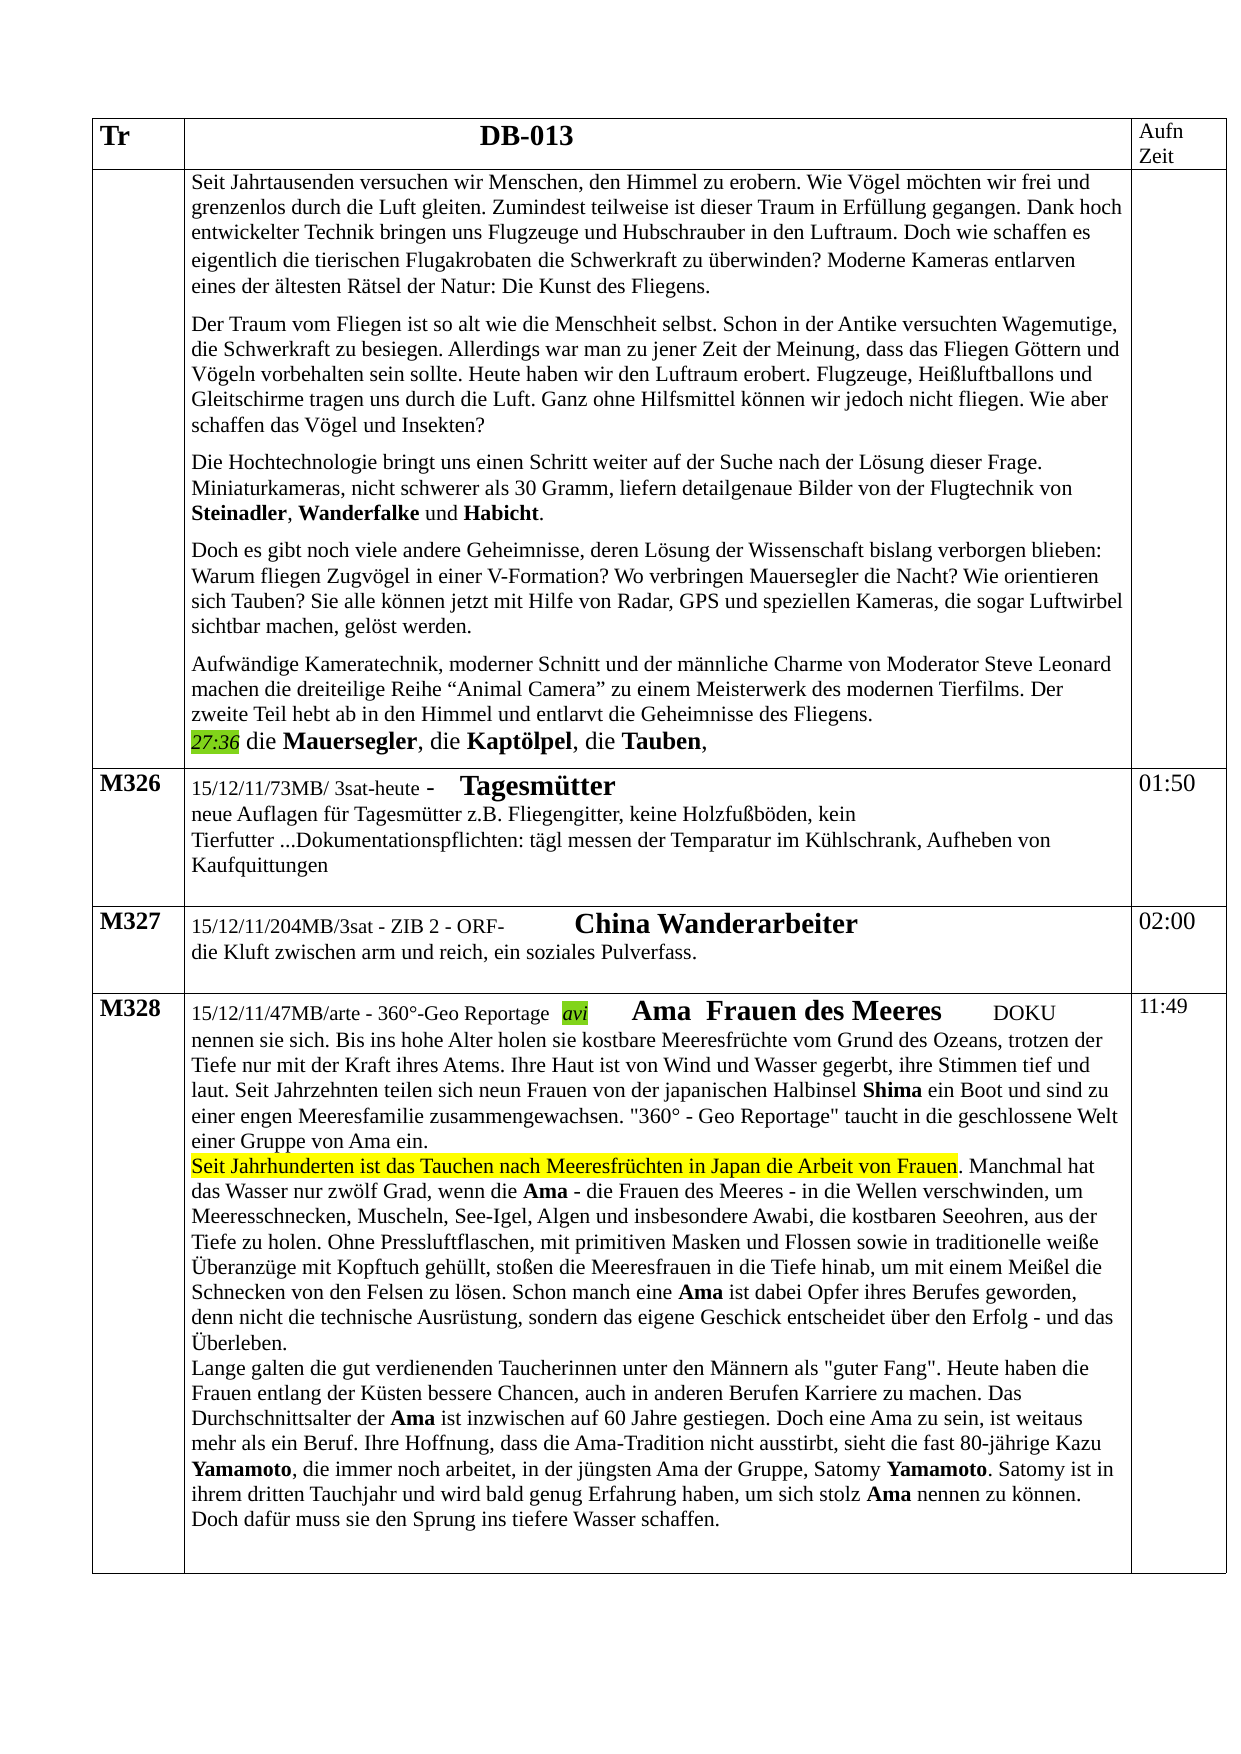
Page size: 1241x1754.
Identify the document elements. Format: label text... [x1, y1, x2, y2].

table_cell 11:49 [1132, 994, 1226, 1572]
table_cell 01:50 [1132, 769, 1226, 906]
table_cell Seit Jahrtausenden versuchen wir Menschen, den Himmel zu erobern. Wie Vögel möchten wir frei und grenzenlos durch die Luft gleiten. Zumindest teilweise ist dieser Traum in Erfüllung gegangen. Dank hoch entwickelter Technik bringen uns Flugzeuge und Hubschrauber in den Luftraum. Doch wie schaffen es eigentlich die tierischen Flugakrobaten die Schwerkraft zu überwinden? Moderne Kameras entlarven eines der ältesten Rätsel der Natur: Die Kunst des Fliegens. Der Traum vom Fliegen ist so alt wie die Menschheit selbst. Schon in der Antike versuchten Wagemutige, die Schwerkraft zu besiegen. Allerdings war man zu jener Zeit der Meinung, dass das Fliegen Göttern und Vögeln vorbehalten sein sollte. Heute haben wir den Luftraum erobert. Flugzeuge, Heißluftballons und Gleitschirme tragen uns durch die Luft. Ganz ohne Hilfsmittel können wir jedoch nicht fliegen. Wie aber schaffen das Vögel und Insekten? Die Hochtechnologie bringt uns einen Schritt weiter auf der Suche nach der Lösung dieser Frage. Miniaturkameras, nicht schwerer als 30 Gramm, liefern detailgenaue Bilder von der Flugtechnik von Steinadler, Wanderfalke und Habicht. Doch es gibt noch viele andere Geheimnisse, deren Lösung der Wissenschaft bislang verborgen blieben: Warum fliegen Zugvögel in einer V-Formation? Wo verbringen Mauersegler die Nacht? Wie orientieren sich Tauben? Sie alle können jetzt mit Hilfe von Radar, GPS und speziellen Kameras, die sogar Luftwirbel sichtbar machen, gelöst werden. Aufwändige Kameratechnik, moderner Schnitt und der männliche Charme von Moderator Steve Leonard machen die dreiteilige Reihe “Animal Camera” zu einem Meisterwerk des modernen Tierfilms. Der zweite Teil hebt ab in den Himmel und entlarvt die Geheimnisse des Fliegens. 27:36 die Mauersegler, die Kaptölpel, die Tauben, [185, 170, 1131, 768]
table_cell 02:00 [1132, 907, 1226, 993]
table_cell [93, 170, 184, 768]
table_header Tr [93, 119, 184, 169]
table_header DB-013 [185, 119, 1131, 169]
table_cell M327 [93, 907, 184, 993]
table_cell M328 [93, 994, 184, 1572]
table_cell M326 [93, 769, 184, 906]
table_cell 15/12/11/73MB/ 3sat-heute - Tagesmütter neue Auflagen für Tagesmütter z.B. Fliegengitter, keine Holzfußböden, kein Tierfutter ...Dokumentationspflichten: tägl messen der Temparatur im Kühlschrank, Aufheben von Kaufquittungen [185, 769, 1131, 906]
table_header Aufn Zeit [1132, 119, 1226, 169]
table_cell 15/12/11/204MB/3sat - ZIB 2 - ORF- China Wanderarbeiter die Kluft zwischen arm und reich, ein soziales Pulverfass. [185, 907, 1131, 993]
table_cell 15/12/11/47MB/arte - 360°-Geo Reportage avi Ama Frauen des Meeres DOKU nennen sie sich. Bis ins hohe Alter holen sie kostbare Meeresfrüchte vom Grund des Ozeans, trotzen der Tiefe nur mit der Kraft ihres Atems. Ihre Haut ist von Wind und Wasser gegerbt, ihre Stimmen tief und laut. Seit Jahrzehnten teilen sich neun Frauen von der japanischen Halbinsel Shima ein Boot und sind zu einer engen Meeresfamilie zusammengewachsen. "360° - Geo Reportage" taucht in die geschlossene Welt einer Gruppe von Ama ein. Seit Jahrhunderten ist das Tauchen nach Meeresfrüchten in Japan die Arbeit von Frauen. Manchmal hat das Wasser nur zwölf Grad, wenn die Ama - die Frauen des Meeres - in die Wellen verschwinden, um Meeresschnecken, Muscheln, See-Igel, Algen und insbesondere Awabi, die kostbaren Seeohren, aus der Tiefe zu holen. Ohne Pressluftflaschen, mit primitiven Masken und Flossen sowie in traditionelle weiße Überanzüge mit Kopftuch gehüllt, stoßen die Meeresfrauen in die Tiefe hinab, um mit einem Meißel die Schnecken von den Felsen zu lösen. Schon manch eine Ama ist dabei Opfer ihres Berufes geworden, denn nicht die technische Ausrüstung, sondern das eigene Geschick entscheidet über den Erfolg - und das Überleben. Lange galten die gut verdienenden Taucherinnen unter den Männern als "guter Fang". Heute haben die Frauen entlang der Küsten bessere Chancen, auch in anderen Berufen Karriere zu machen. Das Durchschnittsalter der Ama ist inzwischen auf 60 Jahre gestiegen. Doch eine Ama zu sein, ist weitaus mehr als ein Beruf. Ihre Hoffnung, dass die Ama-Tradition nicht ausstirbt, sieht die fast 80-jährige Kazu Yamamoto, die immer noch arbeitet, in der jüngsten Ama der Gruppe, Satomy Yamamoto. Satomy ist in ihrem dritten Tauchjahr und wird bald genug Erfahrung haben, um sich stolz Ama nennen zu können. Doch dafür muss sie den Sprung ins tiefere Wasser schaffen. [185, 994, 1131, 1572]
table_cell [1132, 170, 1226, 768]
